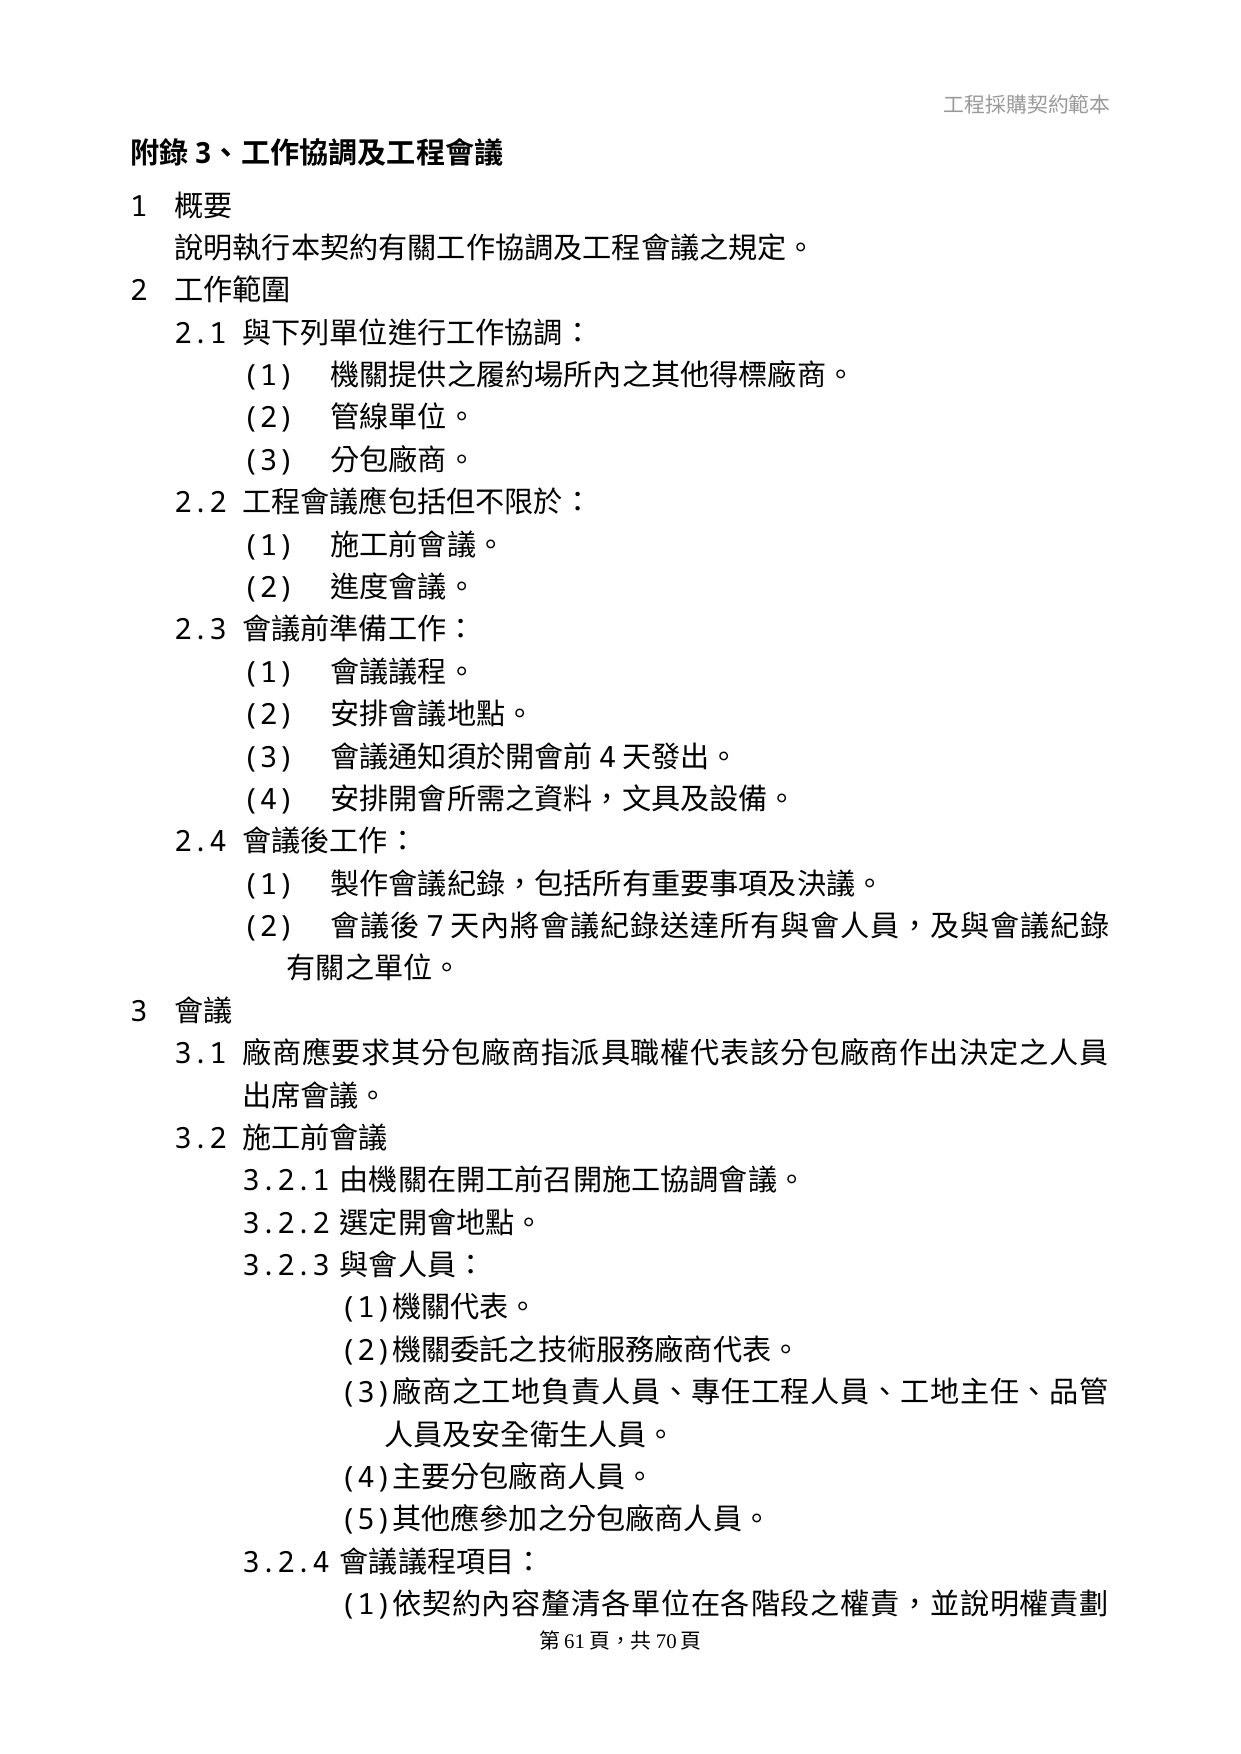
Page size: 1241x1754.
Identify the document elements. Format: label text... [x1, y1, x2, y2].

list 工程會議應包括但不限於： [174, 479, 1110, 521]
list 其他應參加之分包廠商人員。 [339, 1496, 1110, 1538]
list 機關提供之履約場所內之其他得標廠商。 [242, 352, 1110, 394]
list 安排開會所需之資料，文具及設備。 [242, 776, 1110, 818]
list 概要 [130, 182, 1110, 224]
list 安排會議地點。 [242, 691, 1110, 733]
list 進度會議。 [242, 563, 1110, 606]
text 說明執行本契約有關工作協調及工程會議之規定。 [174, 224, 1110, 267]
list 主要分包廠商人員。 [339, 1453, 1110, 1496]
list 施工前會議 [174, 1114, 1110, 1157]
list 會議議程項目： [242, 1538, 1110, 1581]
list 管線單位。 [242, 394, 1110, 436]
list 會議議程。 [242, 648, 1110, 691]
list 會議通知須於開會前4天發出。 [242, 733, 1110, 776]
list 與下列單位進行工作協調： [174, 309, 1110, 352]
list 會議前準備工作： [174, 606, 1110, 648]
list 製作會議紀錄，包括所有重要事項及決議。 [242, 860, 1110, 903]
list 會議後7天內將會議紀錄送達所有與會人員，及與會議紀錄有關之單位。 [242, 903, 1110, 987]
list 由機關在開工前召開施工協調會議。 [242, 1157, 1110, 1199]
list 施工前會議。 [242, 521, 1110, 563]
list 會議 [130, 987, 1110, 1030]
list 與會人員： [242, 1242, 1110, 1284]
list 廠商之工地負責人員、專任工程人員、工地主任、品管人員及安全衛生人員。 [339, 1369, 1110, 1453]
text 附錄3、工作協調及工程會議 [130, 130, 1110, 172]
list 廠商應要求其分包廠商指派具職權代表該分包廠商作出決定之人員出席會議。 [174, 1030, 1110, 1114]
list 會議後工作： [174, 818, 1110, 860]
list 分包廠商。 [242, 436, 1110, 479]
list 機關委託之技術服務廠商代表。 [339, 1326, 1110, 1369]
list 依契約內容釐清各單位在各階段之權責，並說明權責劃 [339, 1581, 1110, 1623]
list 工作範圍 [130, 267, 1110, 309]
list 機關代表。 [339, 1284, 1110, 1326]
list 選定開會地點。 [242, 1199, 1110, 1242]
